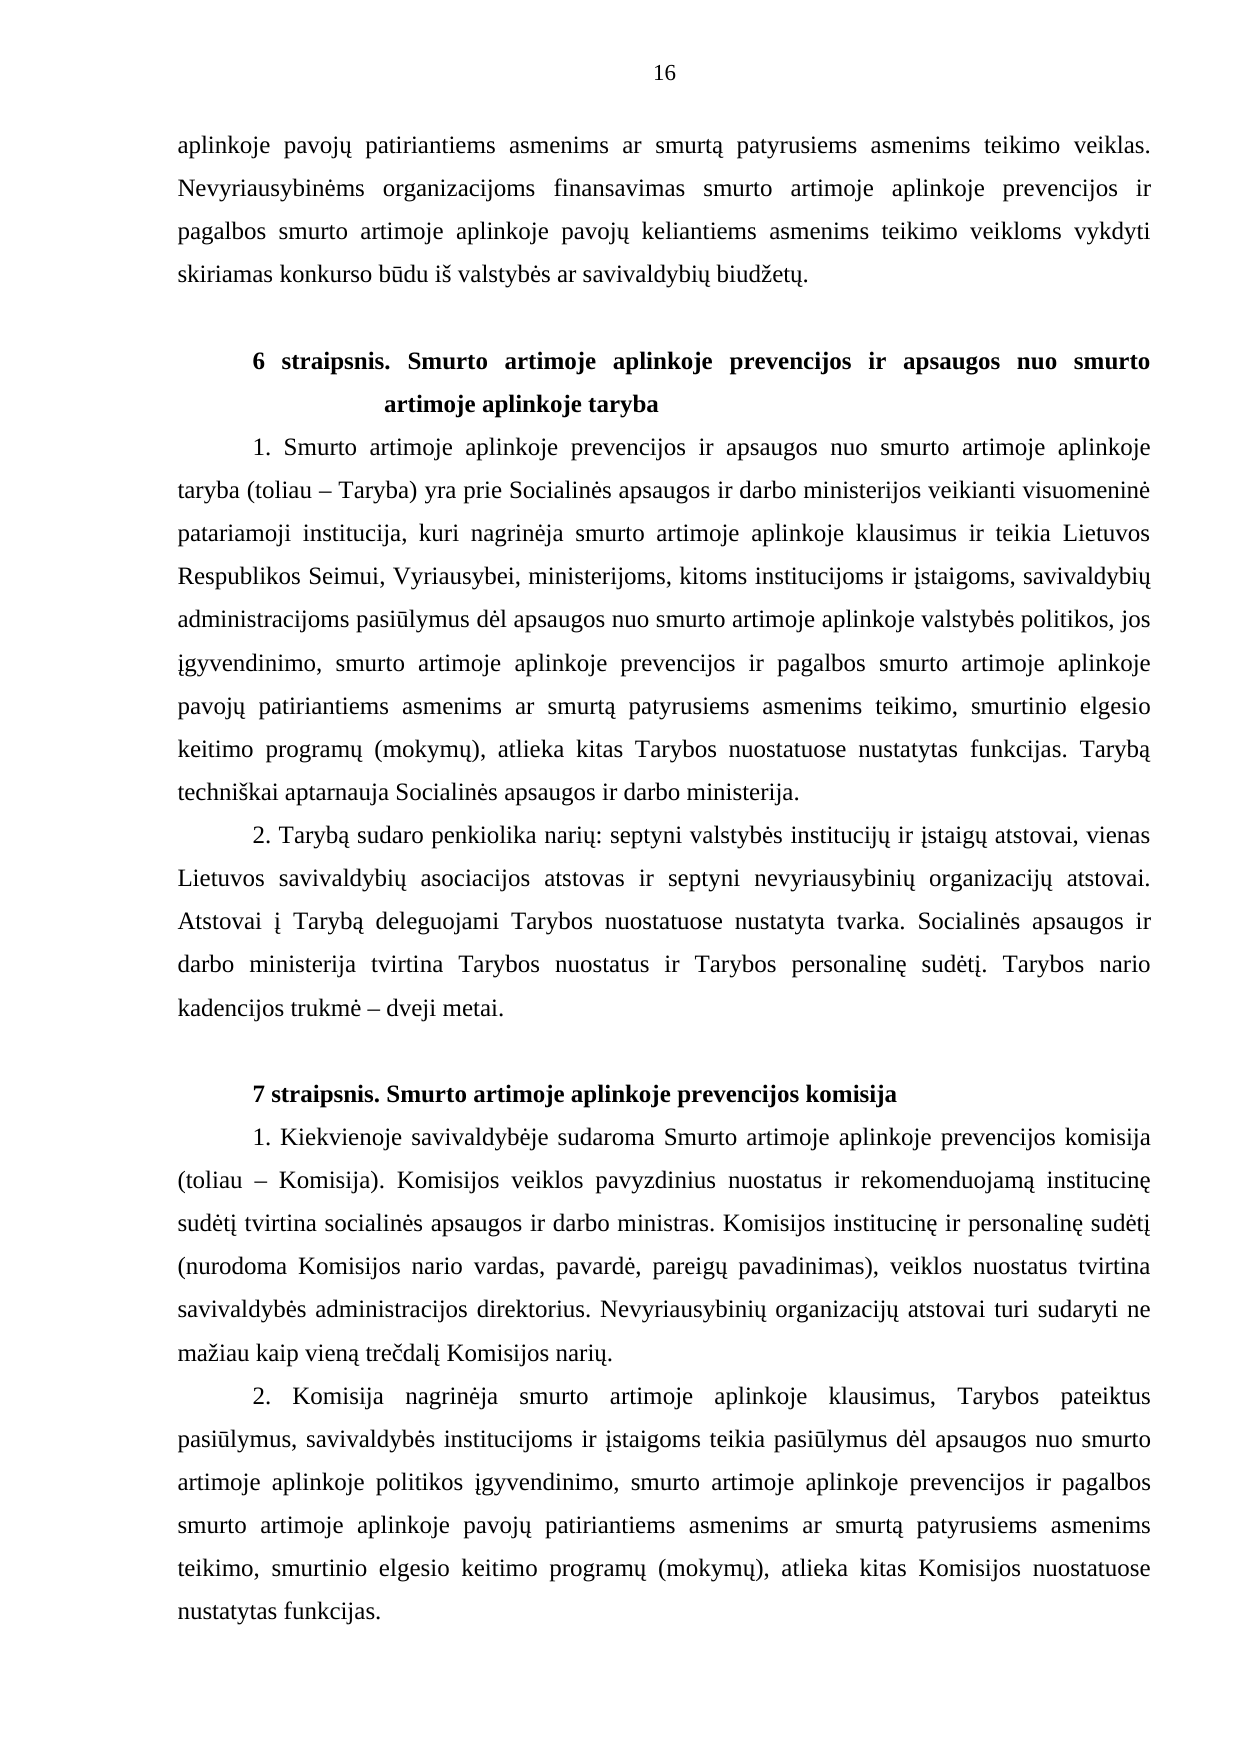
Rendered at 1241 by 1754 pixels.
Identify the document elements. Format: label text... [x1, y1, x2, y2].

text 1. Kiekvienoje savivaldybėje sudaroma Smurto artimoje aplinkoje prevencijos komisija (toliau – Komisija). Komisijos veiklos pavyzdinius nuostatus ir rekomenduojamą institucinę sudėtį tvirtina socialinės apsaugos ir darbo ministras. Komisijos institucinę ir personalinę sudėtį (nurodoma Komisijos nario vardas, pavardė, pareigų pavadinimas), veiklos nuostatus tvirtina savivaldybės administracijos direktorius. Nevyriausybinių organizacijų atstovai turi sudaryti ne mažiau kaip vieną trečdalį Komisijos narių. [177, 1122, 1152, 1366]
text 2. Tarybą sudaro penkiolika narių: septyni valstybės institucijų ir įstaigų atstovai, vienas Lietuvos savivaldybių asociacijos atstovas ir septyni nevyriausybinių organizacijų atstovai. Atstovai į Tarybą deleguojami Tarybos nuostatuose nustatyta tvarka. Socialinės apsaugos ir darbo ministerija tvirtina Tarybos nuostatus ir Tarybos personalinę sudėtį. Tarybos nario kadencijos trukmė – dveji metai. [177, 820, 1152, 1021]
text 1. Smurto artimoje aplinkoje prevencijos ir apsaugos nuo smurto artimoje aplinkoje taryba (toliau – Taryba) yra prie Socialinės apsaugos ir darbo ministerijos veikianti visuomeninė patariamoji institucija, kuri nagrinėja smurto artimoje aplinkoje klausimus ir teikia Lietuvos Respublikos Seimui, Vyriausybei, ministerijoms, kitoms institucijoms ir įstaigoms, savivaldybių administracijoms pasiūlymus dėl apsaugos nuo smurto artimoje aplinkoje valstybės politikos, jos įgyvendinimo, smurto artimoje aplinkoje prevencijos ir pagalbos smurto artimoje aplinkoje pavojų patiriantiems asmenims ar smurtą patyrusiems asmenims teikimo, smurtinio elgesio keitimo programų (mokymų), atlieka kitas Tarybos nuostatuose nustatytas funkcijas. Tarybą techniškai aptarnauja Socialinės apsaugos ir darbo ministerija. [177, 432, 1152, 806]
text 7 straipsnis. Smurto artimoje aplinkoje prevencijos komisija [177, 1079, 1152, 1108]
text 2. Komisija nagrinėja smurto artimoje aplinkoje klausimus, Tarybos pateiktus pasiūlymus, savivaldybės institucijoms ir įstaigoms teikia pasiūlymus dėl apsaugos nuo smurto artimoje aplinkoje politikos įgyvendinimo, smurto artimoje aplinkoje prevencijos ir pagalbos smurto artimoje aplinkoje pavojų patiriantiems asmenims ar smurtą patyrusiems asmenims teikimo, smurtinio elgesio keitimo programų (mokymų), atlieka kitas Komisijos nuostatuose nustatytas funkcijas. [177, 1381, 1152, 1625]
text aplinkoje pavojų patiriantiems asmenims ar smurtą patyrusiems asmenims teikimo veiklas. Nevyriausybinėms organizacijoms finansavimas smurto artimoje aplinkoje prevencijos ir pagalbos smurto artimoje aplinkoje pavojų keliantiems asmenims teikimo veikloms vykdyti skiriamas konkurso būdu iš valstybės ar savivaldybių biudžetų. [177, 130, 1152, 288]
text 6 straipsnis. Smurto artimoje aplinkoje prevencijos ir apsaugos nuo smurto artimoje aplinkoje taryba [252, 346, 1152, 418]
